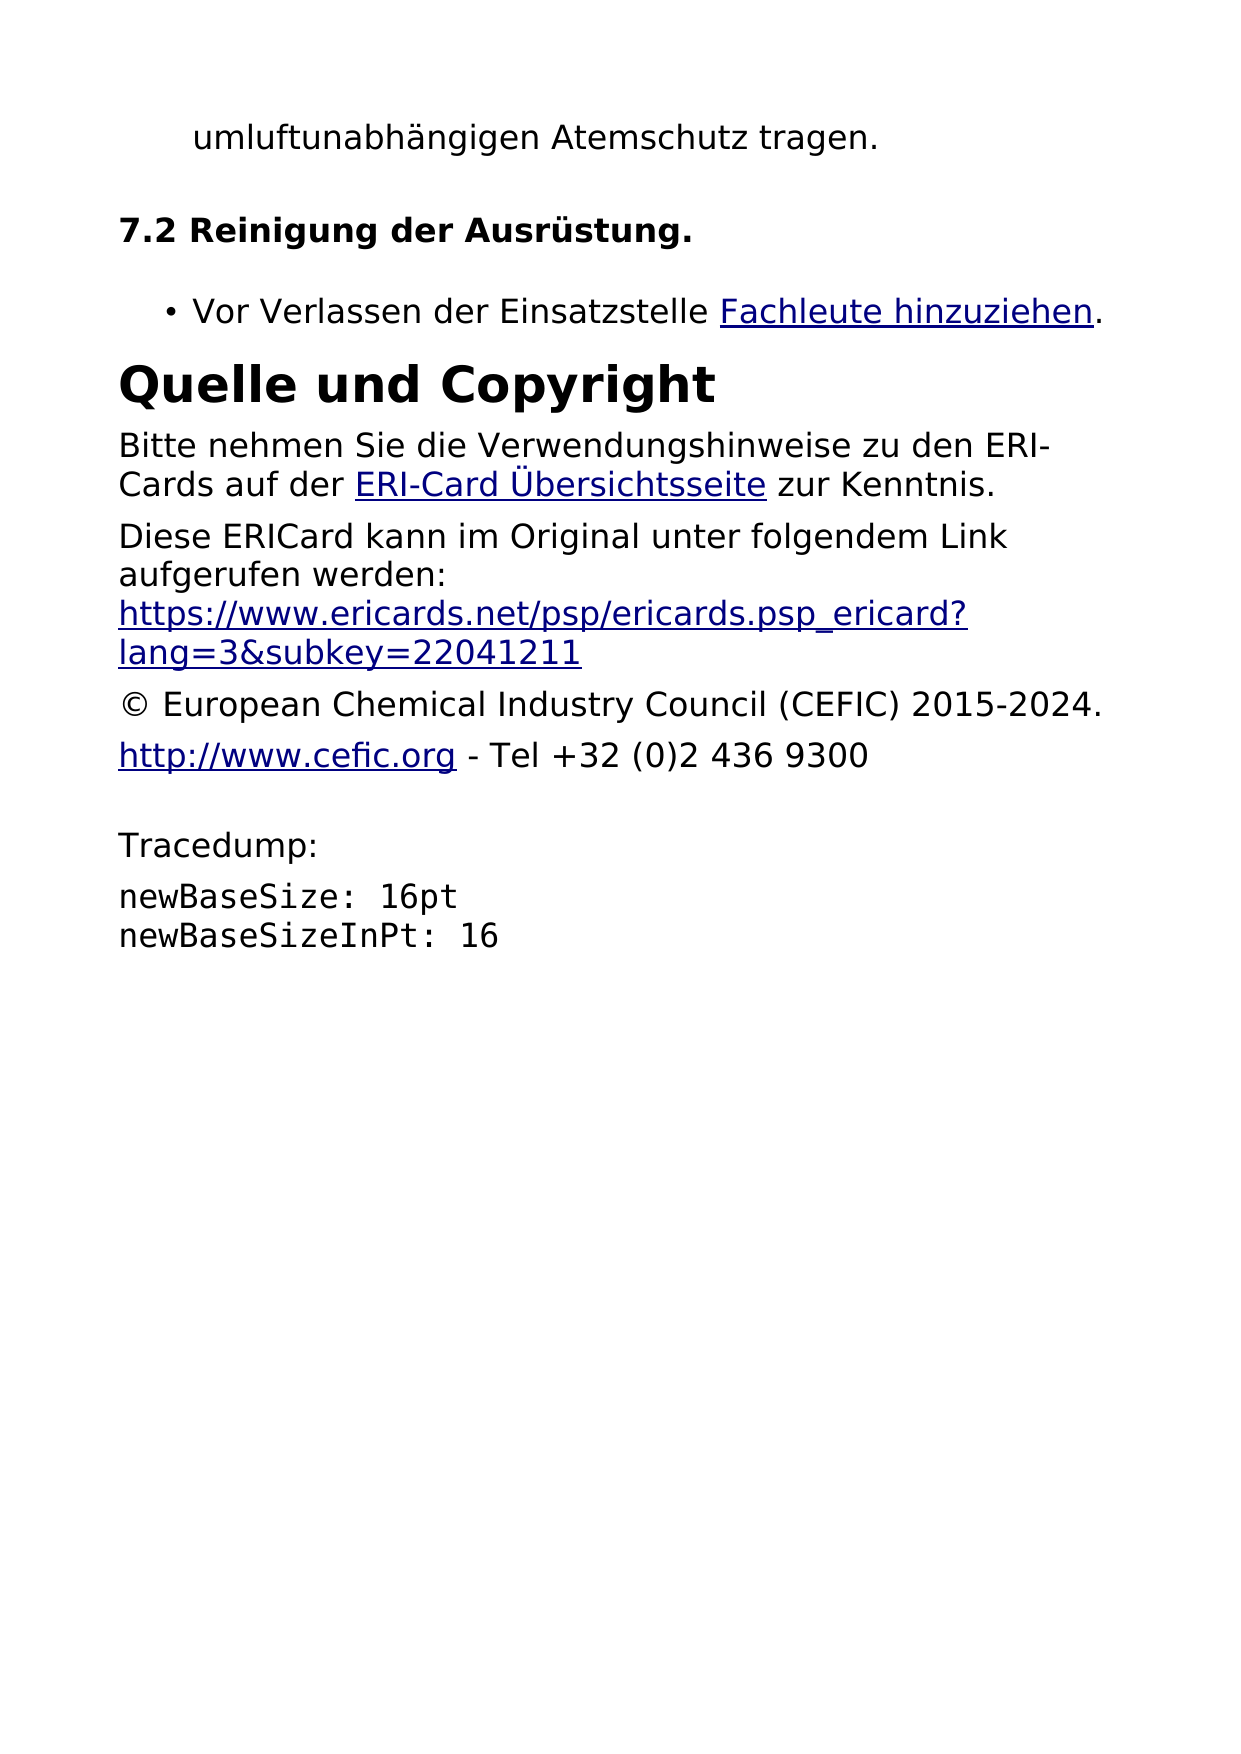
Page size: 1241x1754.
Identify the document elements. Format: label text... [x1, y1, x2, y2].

subtitle 7.2 Reinigung der Ausrüstung. [118, 211, 1122, 250]
text © European Chemical Industry Council (CEFIC) 2015-2024. [118, 685, 1122, 724]
text Bitte nehmen Sie die Verwendungshinweise zu den ERI-Cards auf der ERI-Card Übersichtsseite zur Kenntnis. [118, 427, 1122, 504]
text Tracedump: [118, 788, 1122, 865]
list umluftunabhängigen Atemschutz tragen. [177, 118, 1122, 157]
text newBaseSize: 16pt newBaseSizeInPt: 16 [118, 878, 1122, 956]
subtitle Quelle und Copyright [118, 356, 1122, 414]
text Diese ERICard kann im Original unter folgendem Link aufgerufen werden: https://www.ericards.net/psp/ericards.psp_ericard?lang=3&subkey=22041211 [118, 517, 1122, 672]
text http://www.cefic.org - Tel +32 (0)2 436 9300 [118, 736, 1122, 775]
list Vor Verlassen der Einsatzstelle Fachleute hinzuziehen. [177, 292, 1122, 331]
